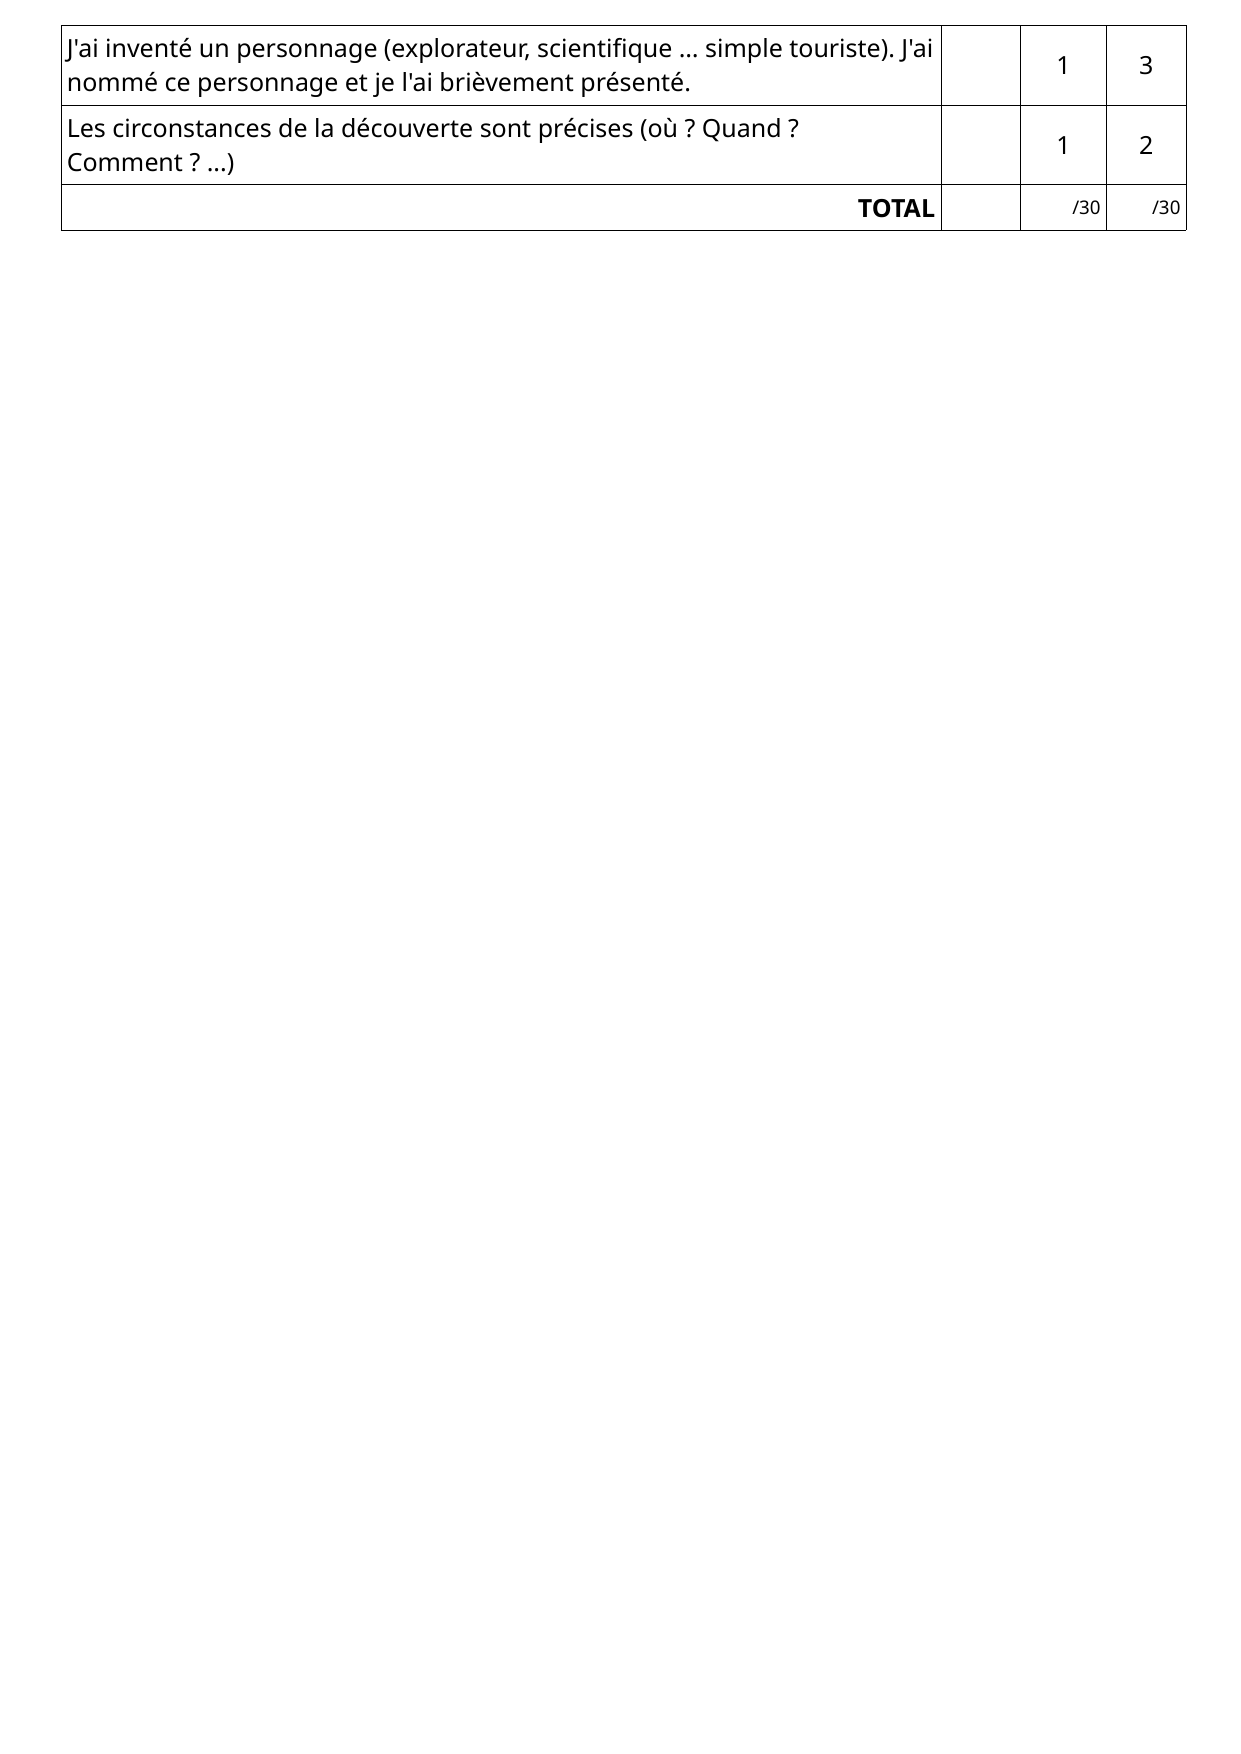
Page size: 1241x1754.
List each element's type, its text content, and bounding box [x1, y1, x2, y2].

table_cell Les circonstances de la découverte sont précises (où ? Quand ? Comment ? ...) [62, 106, 941, 184]
table_cell 1 [1021, 106, 1106, 184]
table_cell /30 [1107, 185, 1186, 230]
table_cell /30 [1021, 185, 1106, 230]
table_cell TOTAL [62, 185, 941, 230]
table_cell [942, 185, 1020, 230]
table_cell J'ai inventé un personnage (explorateur, scientifique … simple touriste). J'ai nommé ce personnage et je l'ai brièvement présenté. [62, 26, 941, 105]
table_cell [942, 106, 1020, 184]
table_cell 1 [1021, 26, 1106, 105]
table_cell [942, 26, 1020, 105]
table_cell 2 [1107, 106, 1186, 184]
table_cell 3 [1107, 26, 1186, 105]
